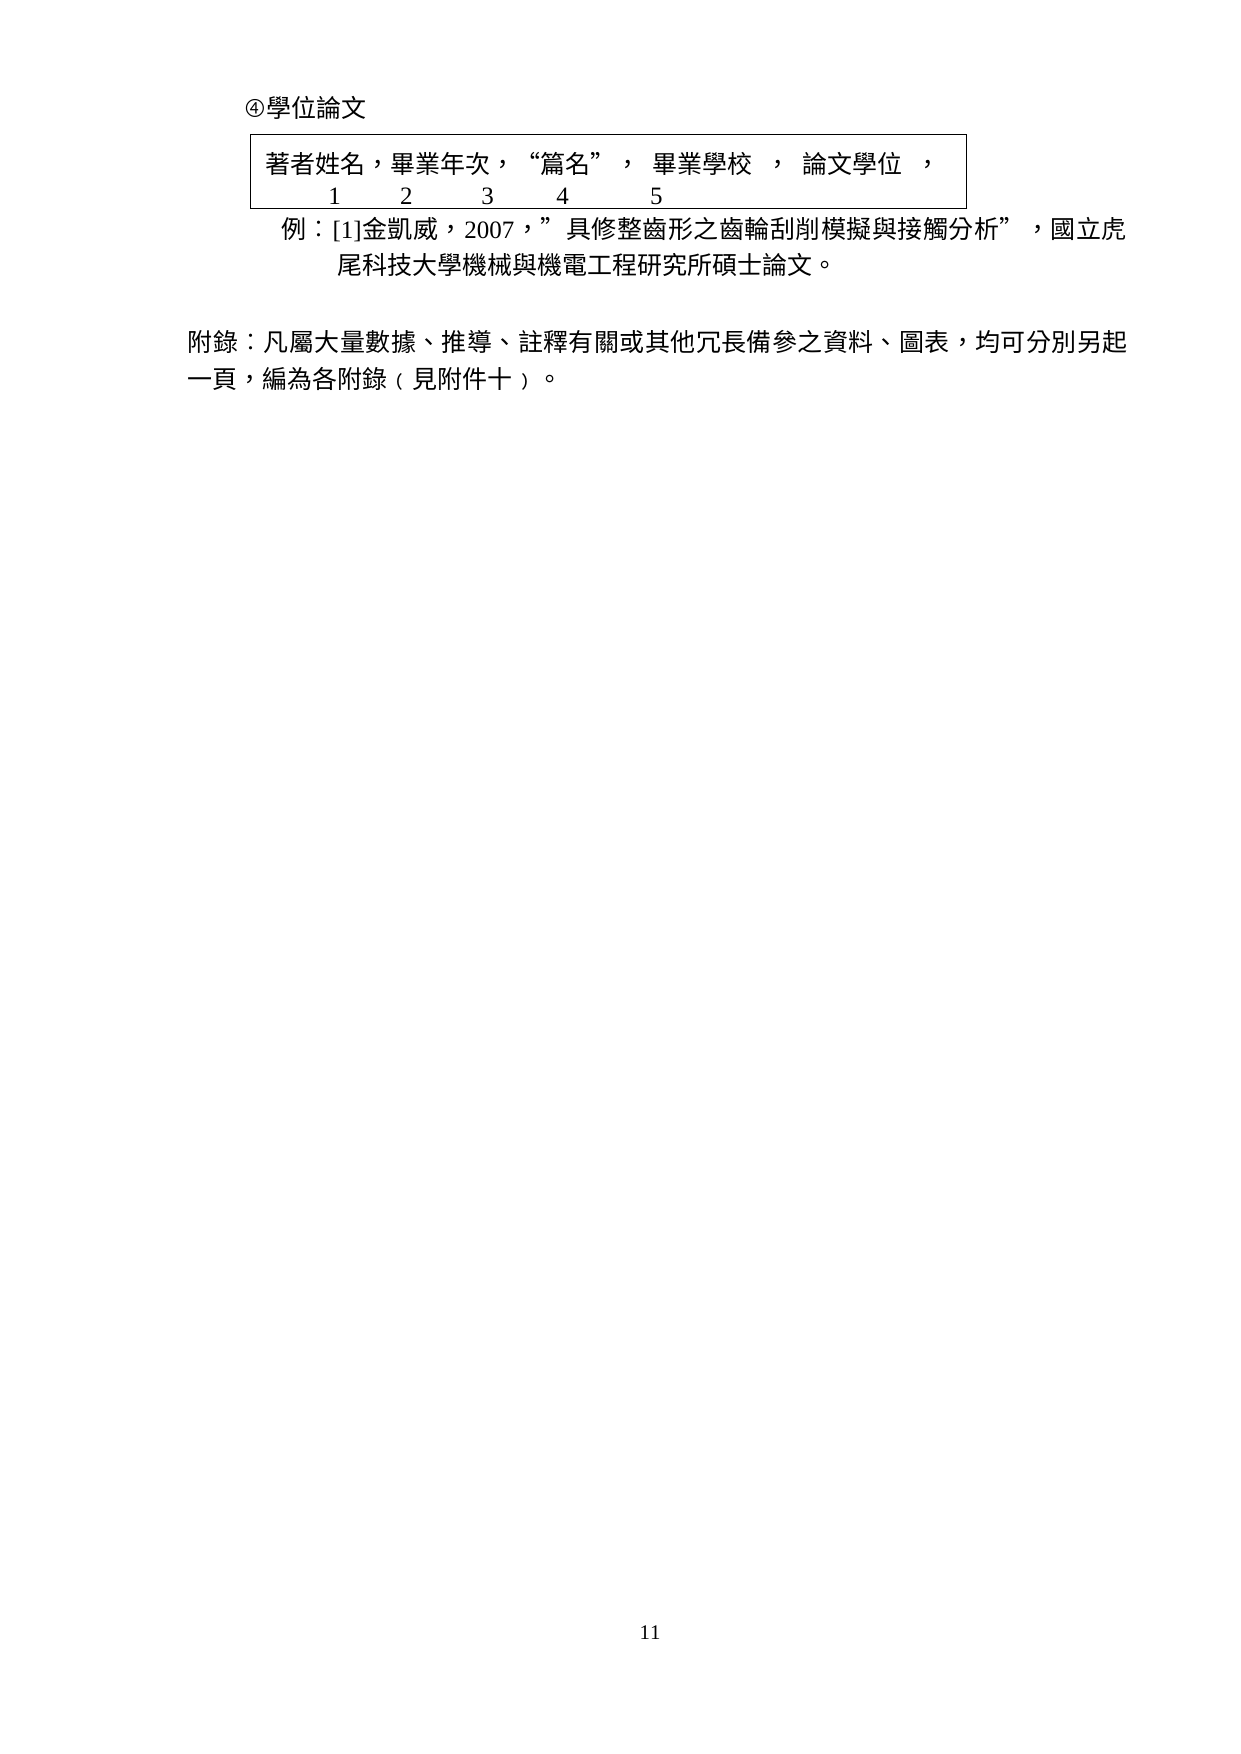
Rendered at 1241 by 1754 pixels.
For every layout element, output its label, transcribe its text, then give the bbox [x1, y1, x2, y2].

text 附錄︰凡屬大量數據、推導、註釋有關或其他冗長備參之資料、圖表，均可分別另起一頁，編為各附錄﹙見附件十﹚。 [187, 323, 1128, 395]
list 1 2 3 4 5 [251, 178, 966, 208]
list 著者姓名，畢業年次，“篇名”， 畢業學校 ， 論文學位 ， [251, 142, 966, 178]
list 學位論文 [244, 89, 1128, 125]
list 例︰[1]金凱威，2007，”具修整齒形之齒輪刮削模擬與接觸分析”，國立虎尾科技大學機械與機電工程研究所碩士論文。 [281, 137, 1128, 282]
list 例︰[1]金凱威，2007，”具修整齒形之齒輪刮削模擬與接觸分析”，國立虎尾科技大學機械與機電工程研究所碩士論文。 [251, 135, 966, 142]
